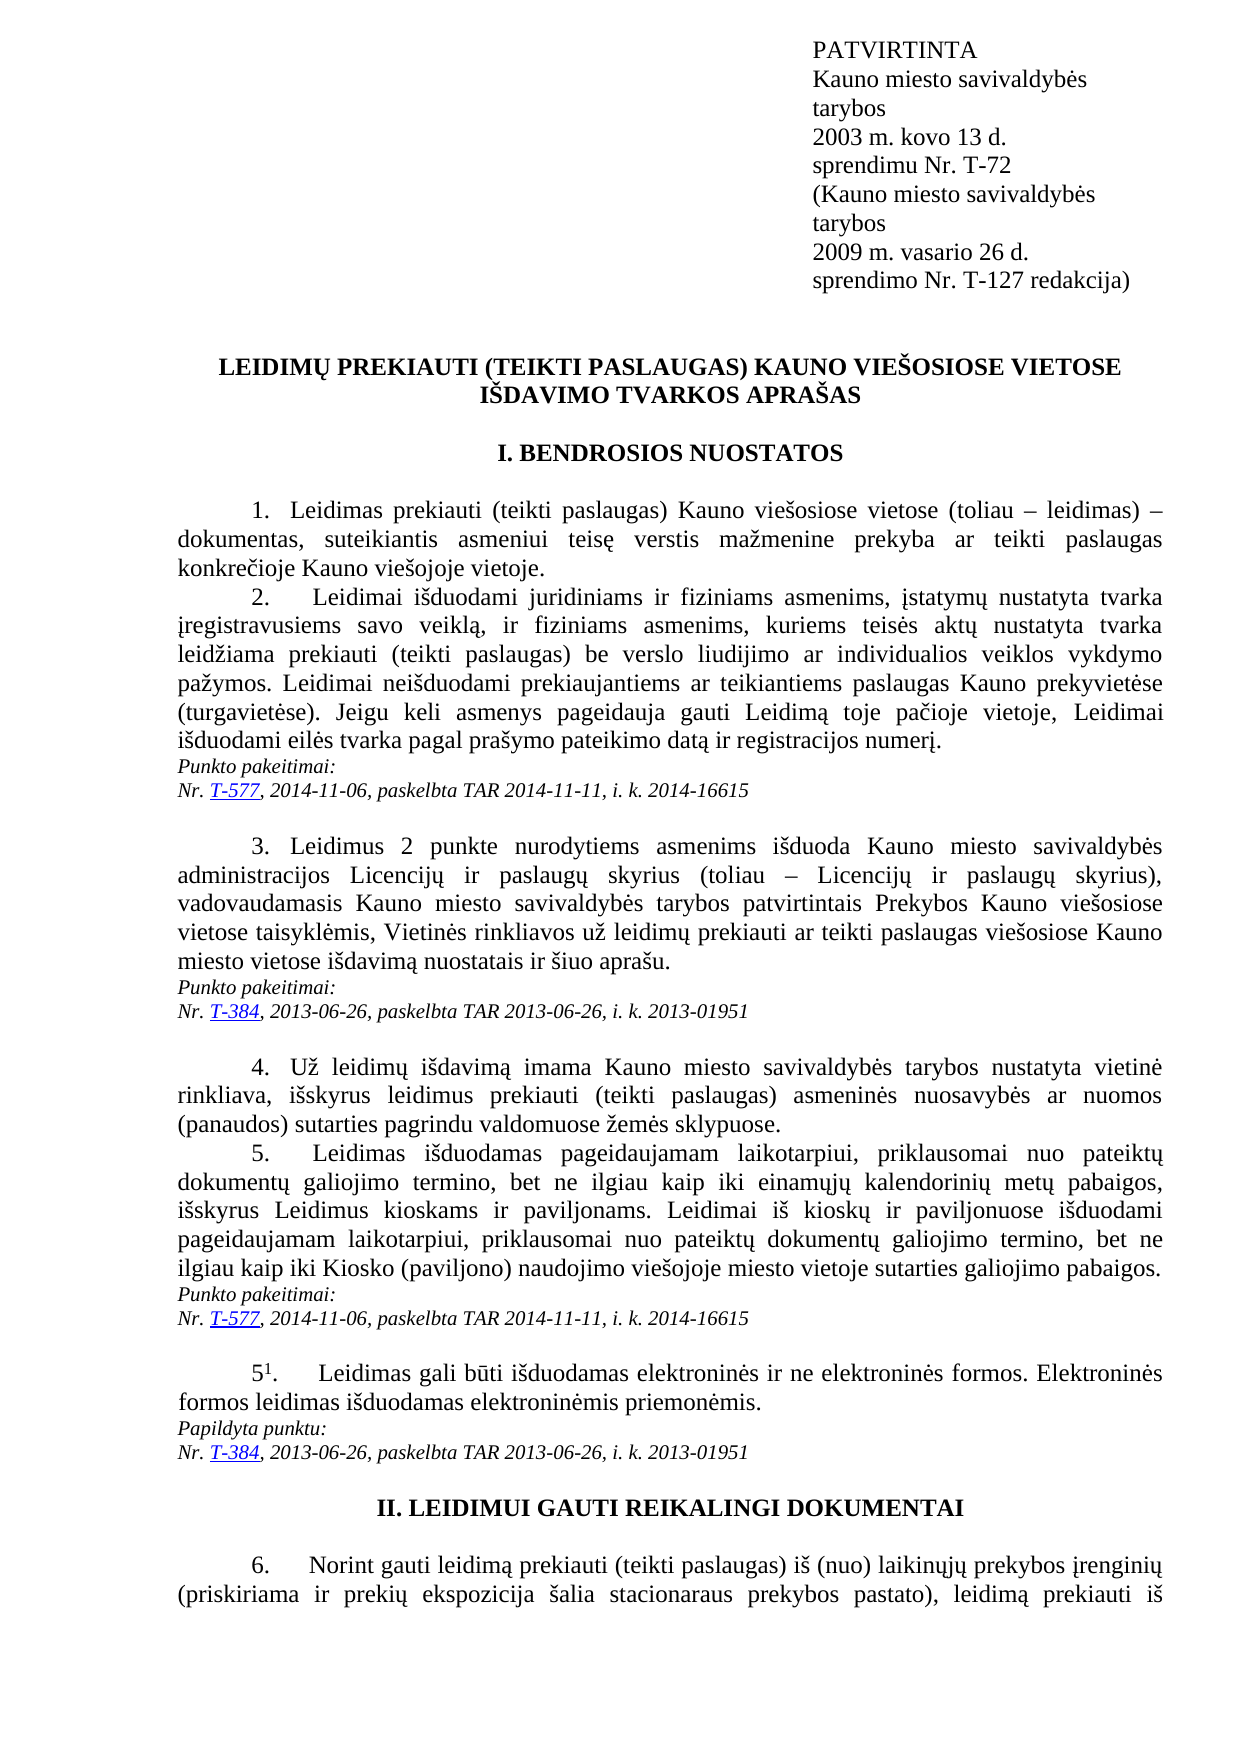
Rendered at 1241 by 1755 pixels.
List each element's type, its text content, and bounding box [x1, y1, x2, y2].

text Punkto pakeitimai: [177, 975, 1163, 999]
text Nr. T-577, 2014-11-06, paskelbta TAR 2014-11-11, i. k. 2014-16615 [177, 1306, 1163, 1330]
text PATVIRTINTA [812, 35, 1163, 64]
text 2003 m. kovo 13 d. [812, 122, 1163, 150]
text Nr. T-384, 2013-06-26, paskelbta TAR 2013-06-26, i. k. 2013-01951 [177, 999, 1163, 1023]
text 6. Norint gauti leidimą prekiauti (teikti paslaugas) iš (nuo) laikinųjų prekybos įrenginių (priskiriama ir prekių ekspozicija šalia stacionaraus prekybos pastato), leidimą prekiauti iš [177, 1550, 1163, 1608]
text Punkto pakeitimai: [177, 1282, 1163, 1306]
text 4. Už leidimų išdavimą imama Kauno miesto savivaldybės tarybos nustatyta vietinė rinkliava, išskyrus leidimus prekiauti (teikti paslaugas) asmeninės nuosavybės ar nuomos (panaudos) sutarties pagrindu valdomuose žemės sklypuose. [177, 1052, 1163, 1138]
text 1. Leidimas prekiauti (teikti paslaugas) Kauno viešosiose vietose (toliau – leidimas) – dokumentas, suteikiantis asmeniui teisę verstis mažmenine prekyba ar teikti paslaugas konkrečioje Kauno viešojoje vietoje. [177, 495, 1163, 582]
text 5. Leidimas išduodamas pageidaujamam laikotarpiui, priklausomai nuo pateiktų dokumentų galiojimo termino, bet ne ilgiau kaip iki einamųjų kalendorinių metų pabaigos, išskyrus Leidimus kioskams ir paviljonams. Leidimai iš kioskų ir paviljonuose išduodami pageidaujamam laikotarpiui, priklausomai nuo pateiktų dokumentų galiojimo termino, bet ne ilgiau kaip iki Kiosko (paviljono) naudojimo viešojoje miesto vietoje sutarties galiojimo pabaigos. [177, 1138, 1163, 1282]
text Nr. T-577, 2014-11-06, paskelbta TAR 2014-11-11, i. k. 2014-16615 [177, 778, 1163, 802]
text I. BENDROSIOS NUOSTATOS [177, 438, 1163, 467]
text sprendimo Nr. T-127 redakcija) [812, 265, 1163, 294]
text Papildyta punktu: [177, 1416, 1163, 1440]
text 3. Leidimus 2 punkte nurodytiems asmenims išduoda Kauno miesto savivaldybės administracijos Licencijų ir paslaugų skyrius (toliau – Licencijų ir paslaugų skyrius), vadovaudamasis Kauno miesto savivaldybės tarybos patvirtintais Prekybos Kauno viešosiose vietose taisyklėmis, Vietinės rinkliavos už leidimų prekiauti ar teikti paslaugas viešosiose Kauno miesto vietose išdavimą nuostatais ir šiuo aprašu. [177, 831, 1163, 975]
text II. LEIDIMUI GAUTI REIKALINGI DOKUMENTAI [177, 1493, 1163, 1522]
text LEIDIMŲ PREKIAUTI (TEIKTI PASLAUGAS) KAUNO VIEŠOSIOSE VIETOSE IŠDAVIMO TVARKOS APRAŠAS [177, 352, 1163, 409]
text (Kauno miesto savivaldybės tarybos [812, 179, 1163, 237]
text Kauno miesto savivaldybės tarybos [812, 64, 1163, 122]
text sprendimu Nr. T-72 [812, 150, 1163, 179]
text 2009 m. vasario 26 d. [812, 237, 1163, 265]
text 51. Leidimas gali būti išduodamas elektroninės ir ne elektroninės formos. Elektroninės formos leidimas išduodamas elektroninėmis priemonėmis. [178, 1358, 1163, 1416]
text Nr. T-384, 2013-06-26, paskelbta TAR 2013-06-26, i. k. 2013-01951 [177, 1440, 1163, 1464]
text 2. Leidimai išduodami juridiniams ir fiziniams asmenims, įstatymų nustatyta tvarka įregistravusiems savo veiklą, ir fiziniams asmenims, kuriems teisės aktų nustatyta tvarka leidžiama prekiauti (teikti paslaugas) be verslo liudijimo ar individualios veiklos vykdymo pažymos. Leidimai neišduodami prekiaujantiems ar teikiantiems paslaugas Kauno prekyvietėse (turgavietėse). Jeigu keli asmenys pageidauja gauti Leidimą toje pačioje vietoje, Leidimai išduodami eilės tvarka pagal prašymo pateikimo datą ir registracijos numerį. [177, 582, 1163, 754]
text Punkto pakeitimai: [177, 754, 1163, 778]
